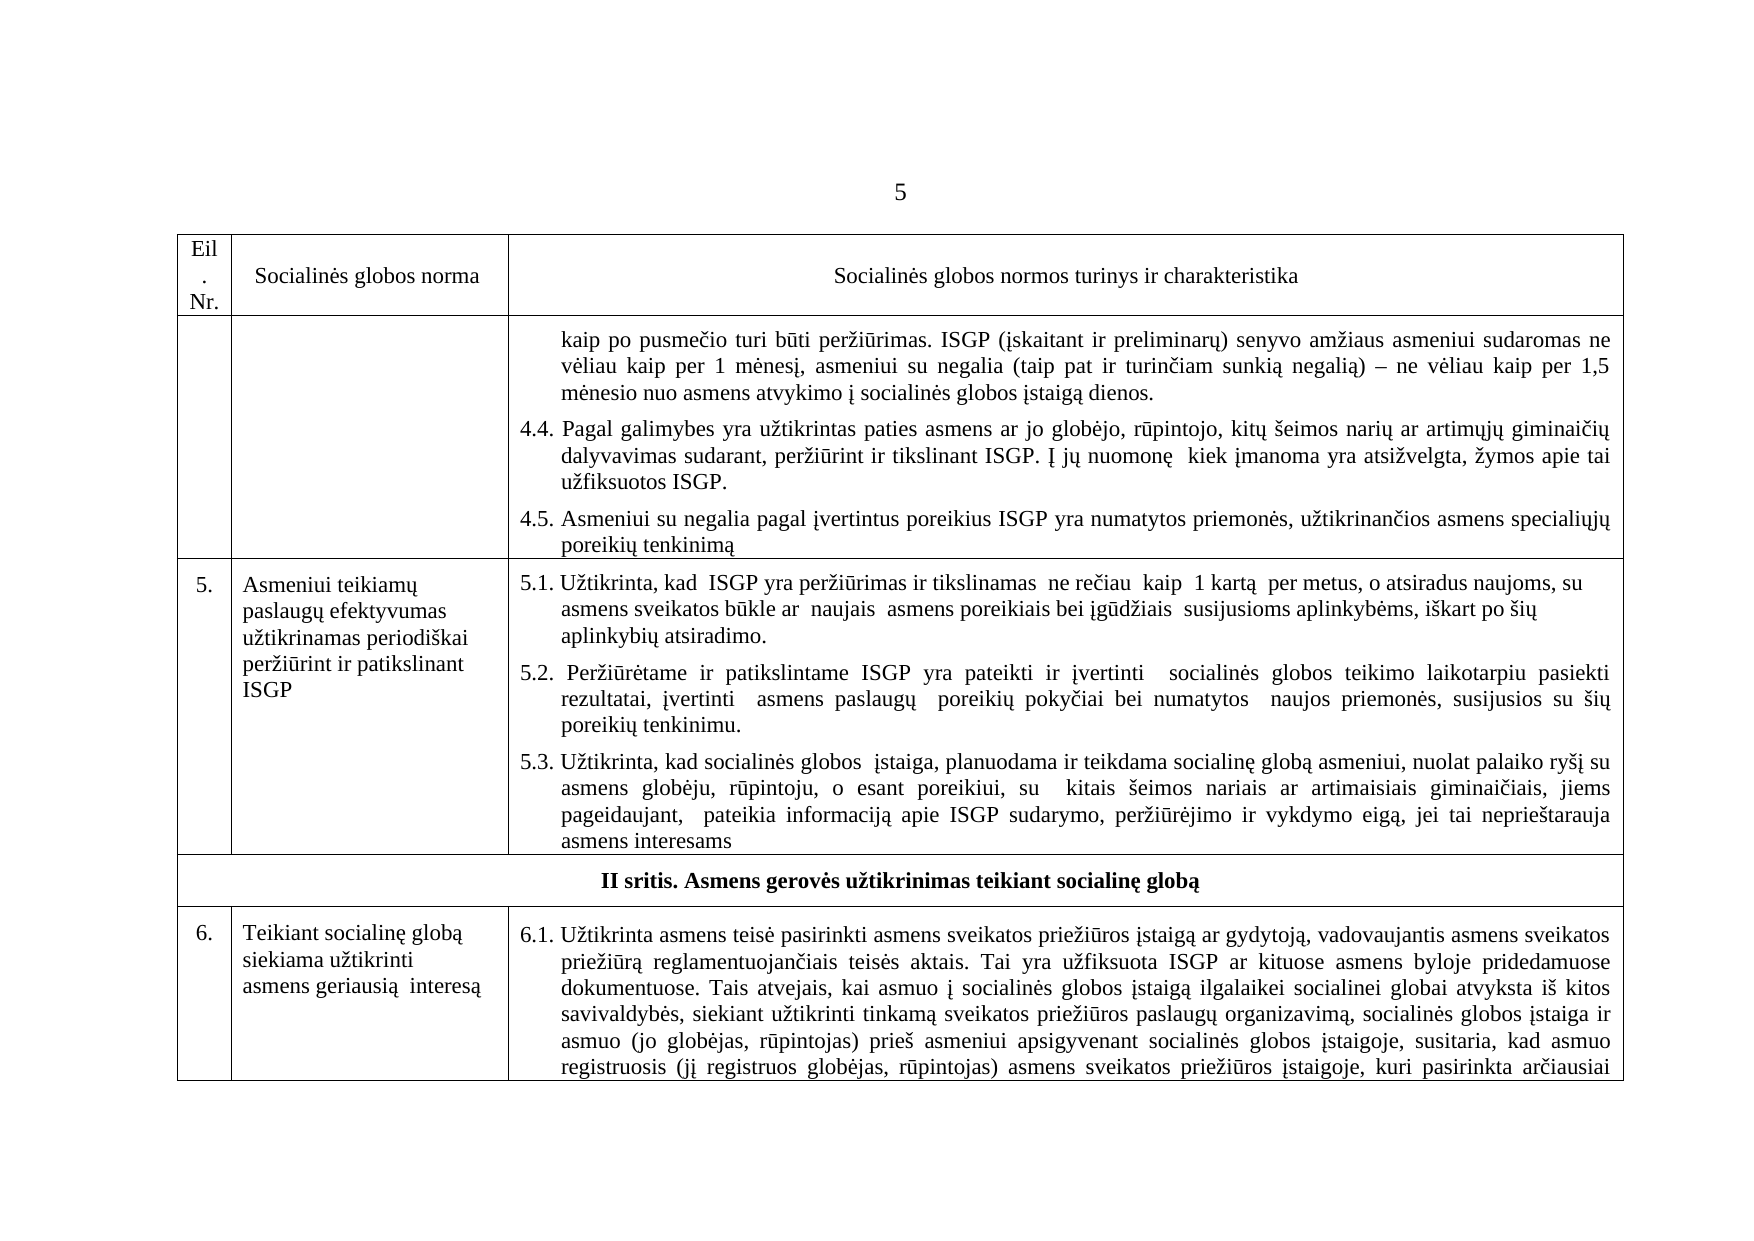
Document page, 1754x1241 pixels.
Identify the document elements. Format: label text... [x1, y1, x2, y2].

table_cell [178, 316, 231, 558]
table_cell 6.1. Užtikrinta asmens teisė pasirinkti asmens sveikatos priežiūros įstaigą ar gydytoją, vadovaujantis asmens sveikatos priežiūrą reglamentuojančiais teisės aktais. Tai yra užfiksuota ISGP ar kituose asmens byloje pridedamuose dokumentuose. Tais atvejais, kai asmuo į socialinės globos įstaigą ilgalaikei socialinei globai atvyksta iš kitos savivaldybės, siekiant užtikrinti tinkamą sveikatos priežiūros paslaugų organizavimą, socialinės globos įstaiga ir asmuo (jo globėjas, rūpintojas) prieš asmeniui apsigyvenant socialinės globos įstaigoje, susitaria, kad asmuo registruosis (jį registruos globėjas, rūpintojas) asmens sveikatos priežiūros įstaigoje, kuri pasirinkta arčiausiai [509, 907, 1623, 1079]
table_cell II sritis. Asmens gerovės užtikrinimas teikiant socialinę globą [178, 855, 1623, 906]
table_cell 6. [178, 907, 231, 1079]
table_cell Asmeniui teikiamų paslaugų efektyvumas užtikrinamas periodiškai peržiūrint ir patikslinant ISGP [232, 559, 508, 853]
table_cell [232, 316, 508, 558]
table_cell 5.1. Užtikrinta, kad ISGP yra peržiūrimas ir tikslinamas ne rečiau kaip 1 kartą per metus, o atsiradus naujoms, su asmens sveikatos būkle ar naujais asmens poreikiais bei įgūdžiais susijusioms aplinkybėms, iškart po šių aplinkybių atsiradimo. 5.2. Peržiūrėtame ir patikslintame ISGP yra pateikti ir įvertinti socialinės globos teikimo laikotarpiu pasiekti rezultatai, įvertinti asmens paslaugų poreikių pokyčiai bei numatytos naujos priemonės, susijusios su šių poreikių tenkinimu. 5.3. Užtikrinta, kad socialinės globos įstaiga, planuodama ir teikdama socialinę globą asmeniui, nuolat palaiko ryšį su asmens globėju, rūpintoju, o esant poreikiui, su kitais šeimos nariais ar artimaisiais giminaičiais, jiems pageidaujant, pateikia informaciją apie ISGP sudarymo, peržiūrėjimo ir vykdymo eigą, jei tai neprieštarauja asmens interesams [509, 559, 1623, 853]
table_cell Teikiant socialinę globą siekiama užtikrinti asmens geriausią interesą [232, 907, 508, 1079]
table_header Eil. Nr. [178, 235, 231, 314]
table_header Socialinės globos normos turinys ir charakteristika [509, 235, 1623, 314]
table_cell kaip po pusmečio turi būti peržiūrimas. ISGP (įskaitant ir preliminarų) senyvo amžiaus asmeniui sudaromas ne vėliau kaip per 1 mėnesį, asmeniui su negalia (taip pat ir turinčiam sunkią negalią) – ne vėliau kaip per 1,5 mėnesio nuo asmens atvykimo į socialinės globos įstaigą dienos. 4.4. Pagal galimybes yra užtikrintas paties asmens ar jo globėjo, rūpintojo, kitų šeimos narių ar artimųjų giminaičių dalyvavimas sudarant, peržiūrint ir tikslinant ISGP. Į jų nuomonę kiek įmanoma yra atsižvelgta, žymos apie tai užfiksuotos ISGP. 4.5. Asmeniui su negalia pagal įvertintus poreikius ISGP yra numatytos priemonės, užtikrinančios asmens specialiųjų poreikių tenkinimą [509, 316, 1623, 558]
table_header Socialinės globos norma [232, 235, 508, 314]
table_cell 5. [178, 559, 231, 853]
